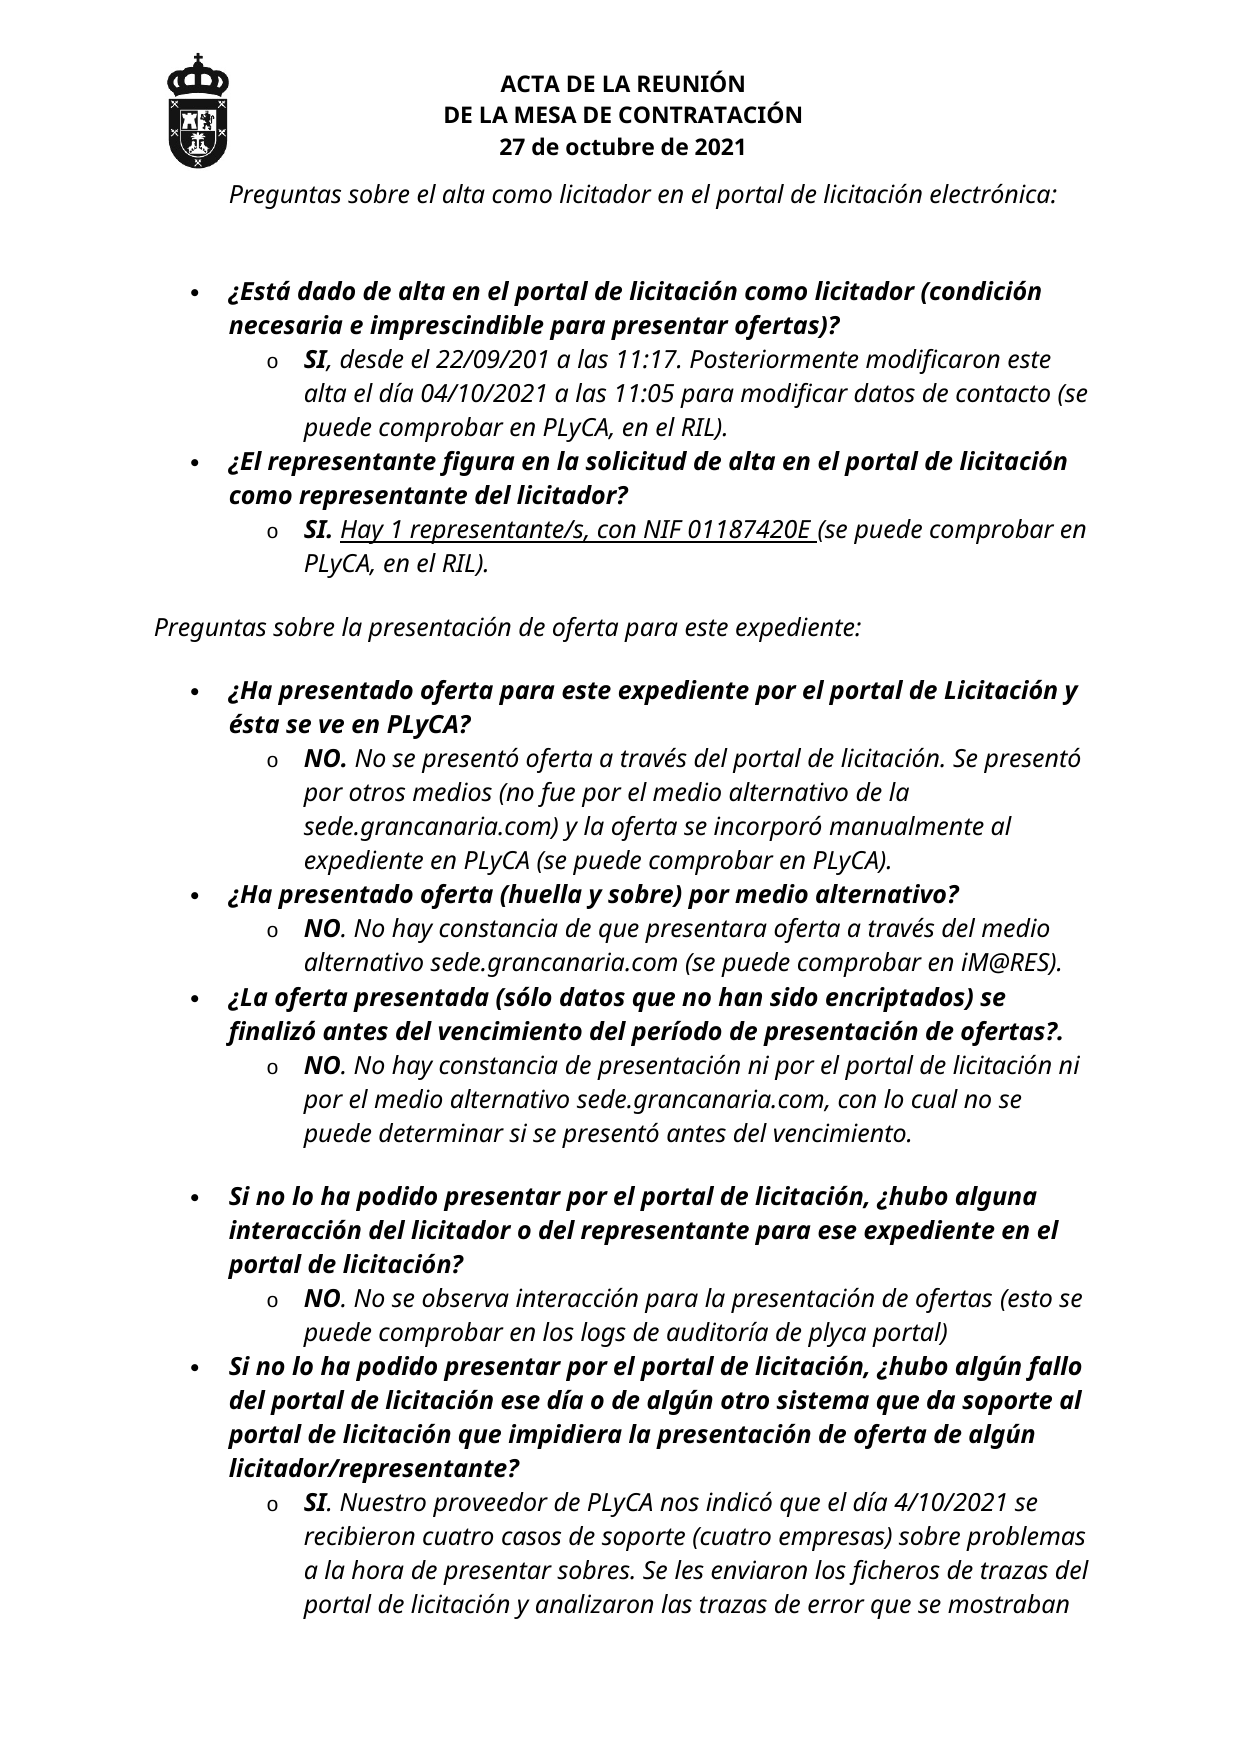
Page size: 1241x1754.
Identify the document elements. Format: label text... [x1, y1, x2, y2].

list Si no lo ha podido presentar por el portal de licitación, ¿hubo alguna interacción del licitador o del representante para ese expediente en el portal de licitación? [191, 1178, 1093, 1280]
list ¿Ha presentado oferta (huella y sobre) por medio alternativo? [191, 877, 1093, 911]
list SI, desde el 22/09/201 a las 11:17. Posteriormente modificaron este alta el día 04/10/2021 a las 11:05 para modificar datos de contacto (se puede comprobar en PLyCA, en el RIL). [266, 342, 1093, 444]
list NO. No se presentó oferta a través del portal de licitación. Se presentó por otros medios (no fue por el medio alternativo de la sede.grancanaria.com) y la oferta se incorporó manualmente al expediente en PLyCA (se puede comprobar en PLyCA). [266, 741, 1093, 877]
list SI. Hay 1 representante/s, con NIF 01187420E (se puede comprobar en PLyCA, en el RIL). [266, 512, 1093, 580]
list ¿El representante figura en la solicitud de alta en el portal de licitación como representante del licitador? [191, 444, 1093, 512]
list Si no lo ha podido presentar por el portal de licitación, ¿hubo algún fallo del portal de licitación ese día o de algún otro sistema que da soporte al portal de licitación que impidiera la presentación de oferta de algún licitador/representante? [191, 1348, 1093, 1485]
text Preguntas sobre el alta como licitador en el portal de licitación electrónica: [228, 176, 1093, 244]
list NO. No hay constancia de que presentara oferta a través del medio alternativo sede.grancanaria.com (se puede comprobar en iM@RES). [266, 911, 1093, 979]
list ¿Está dado de alta en el portal de licitación como licitador (condición necesaria e imprescindible para presentar ofertas)? [191, 274, 1093, 342]
list ¿Ha presentado oferta para este expediente por el portal de Licitación y ésta se ve en PLyCA? [191, 673, 1093, 741]
list NO. No hay constancia de presentación ni por el portal de licitación ni por el medio alternativo sede.grancanaria.com, con lo cual no se puede determinar si se presentó antes del vencimiento. [266, 1047, 1093, 1149]
list ¿La oferta presentada (sólo datos que no han sido encriptados) se finalizó antes del vencimiento del período de presentación de ofertas?. [191, 979, 1093, 1047]
list SI. Nuestro proveedor de PLyCA nos indicó que el día 4/10/2021 se recibieron cuatro casos de soporte (cuatro empresas) sobre problemas a la hora de presentar sobres. Se les enviaron los ficheros de trazas del portal de licitación y analizaron las trazas de error que se mostraban [266, 1485, 1093, 1621]
text Preguntas sobre la presentación de oferta para este expediente: [153, 609, 1093, 643]
list NO. No se observa interacción para la presentación de ofertas (esto se puede comprobar en los logs de auditoría de plyca portal) [266, 1280, 1093, 1348]
picture [164, 50, 231, 171]
